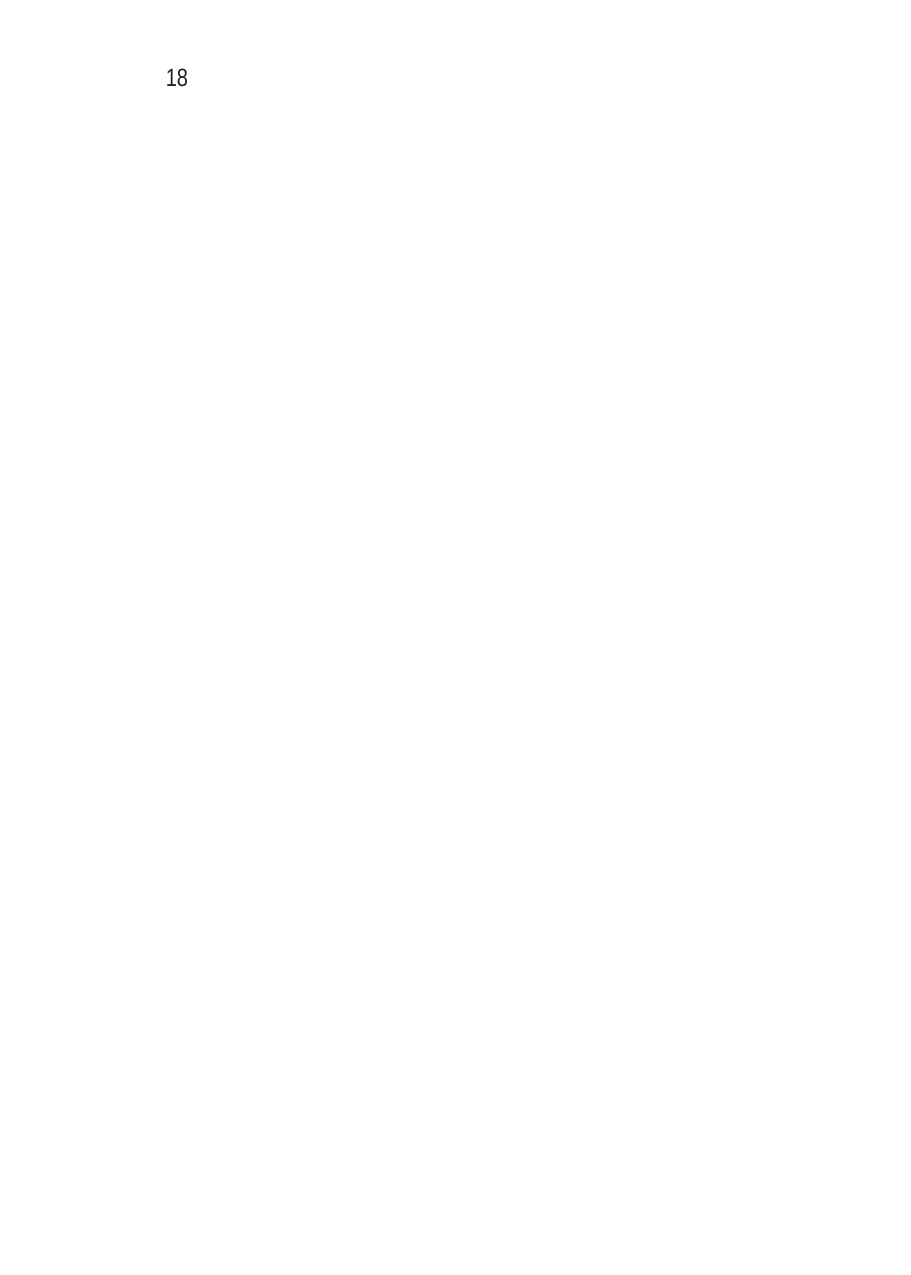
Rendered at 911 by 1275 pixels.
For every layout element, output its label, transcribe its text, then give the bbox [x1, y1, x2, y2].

subtitle 18 [166, 62, 879, 91]
